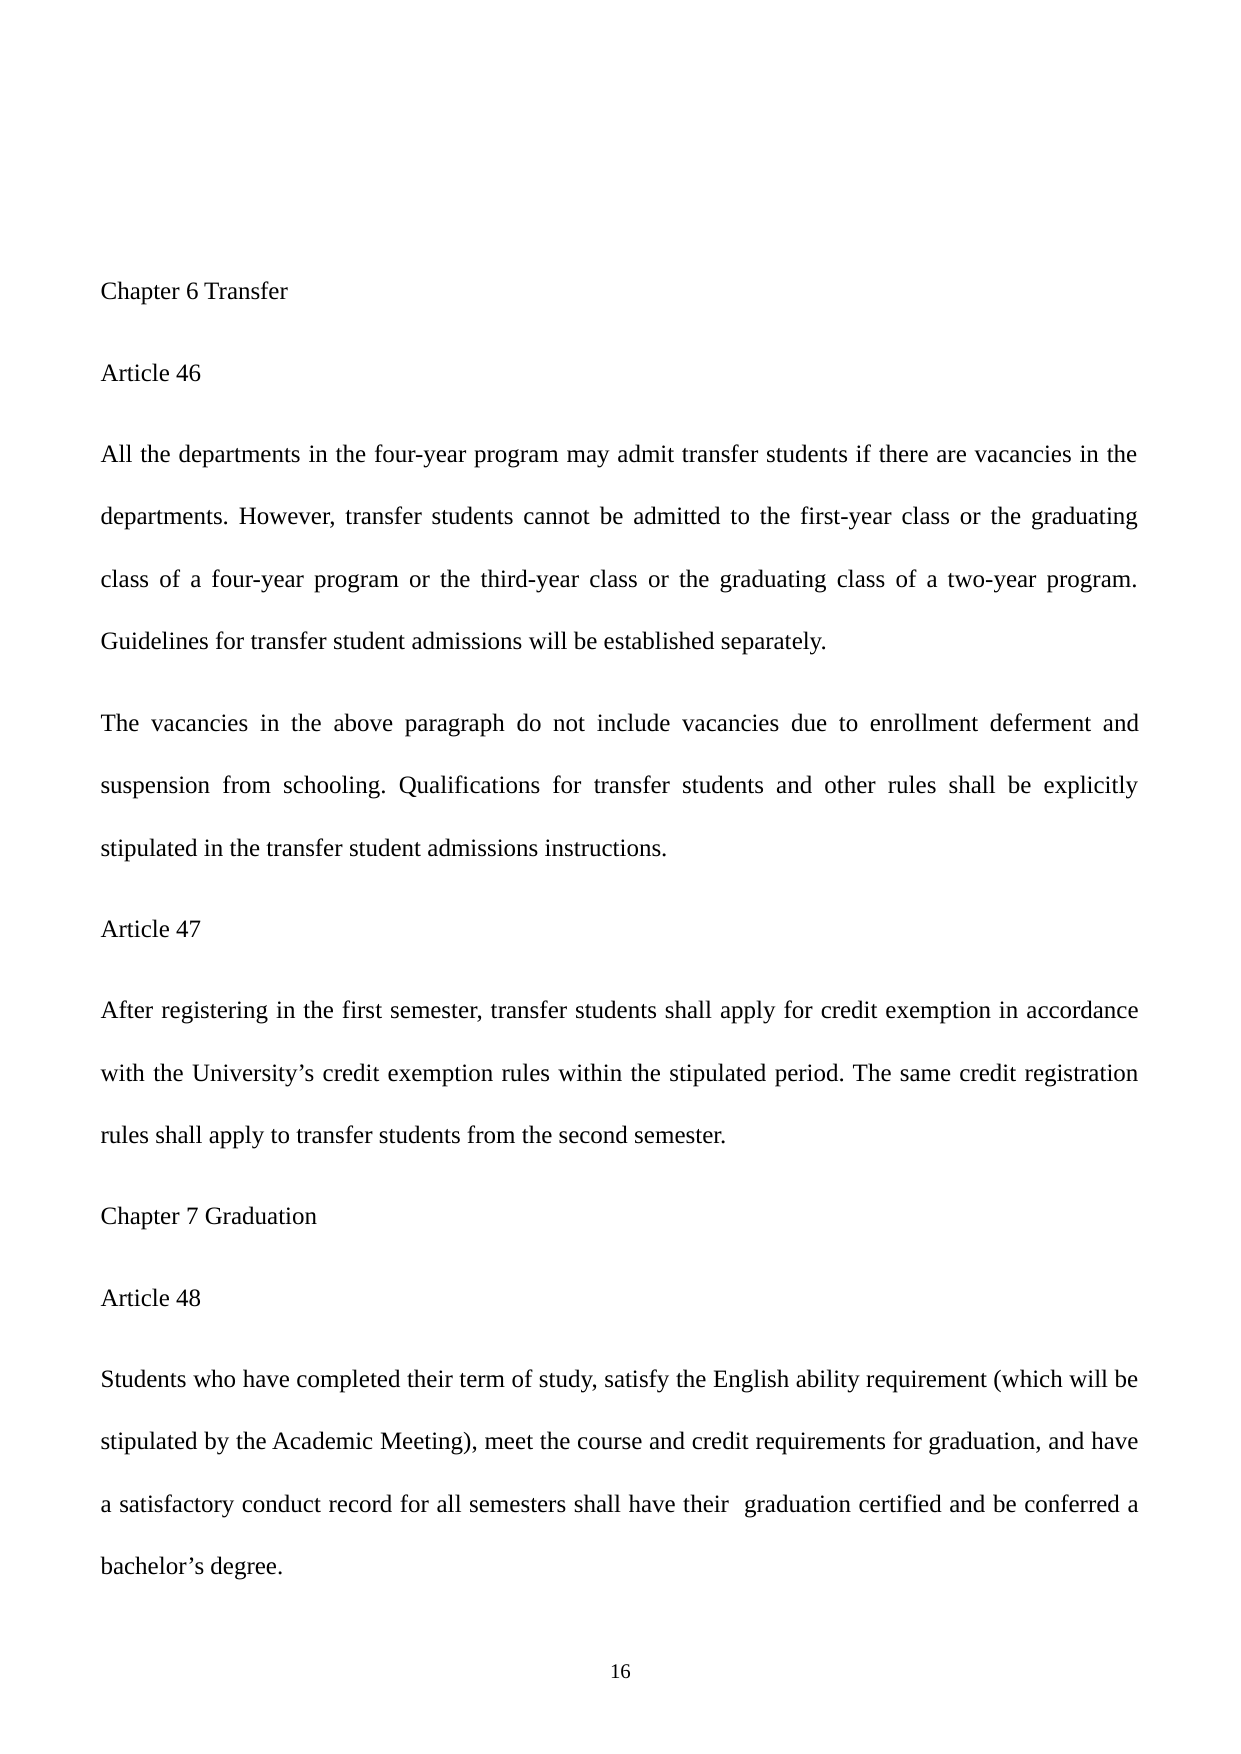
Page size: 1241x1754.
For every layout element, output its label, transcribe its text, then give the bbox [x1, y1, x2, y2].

text After registering in the first semester, transfer students shall apply for credit exemption in accordance with the University’s credit exemption rules within the stipulated period. The same credit registration rules shall apply to transfer students from the second semester. [100, 968, 1140, 1155]
text Article 46 [100, 330, 1140, 393]
text Article 48 [100, 1255, 1140, 1318]
text Students who have completed their term of study, satisfy the English ability requirement (which will be stipulated by the Academic Meeting), meet the course and credit requirements for graduation, and have a satisfactory conduct record for all semesters shall have their graduation certified and be conferred a bachelor’s degree. [100, 1337, 1140, 1587]
subtitle Article 47 [100, 887, 1140, 949]
subtitle Chapter 6 Transfer [100, 249, 1140, 312]
text The vacancies in the above paragraph do not include vacancies due to enrollment deferment and suspension from schooling. Qualifications for transfer students and other rules shall be explicitly stipulated in the transfer student admissions instructions. [100, 680, 1140, 868]
text All the departments in the four-year program may admit transfer students if there are vacancies in the departments. However, transfer students cannot be admitted to the first-year class or the graduating class of a four-year program or the third-year class or the graduating class of a two-year program. Guidelines for transfer student admissions will be established separately. [100, 412, 1140, 662]
text Chapter 7 Graduation [100, 1174, 1140, 1237]
